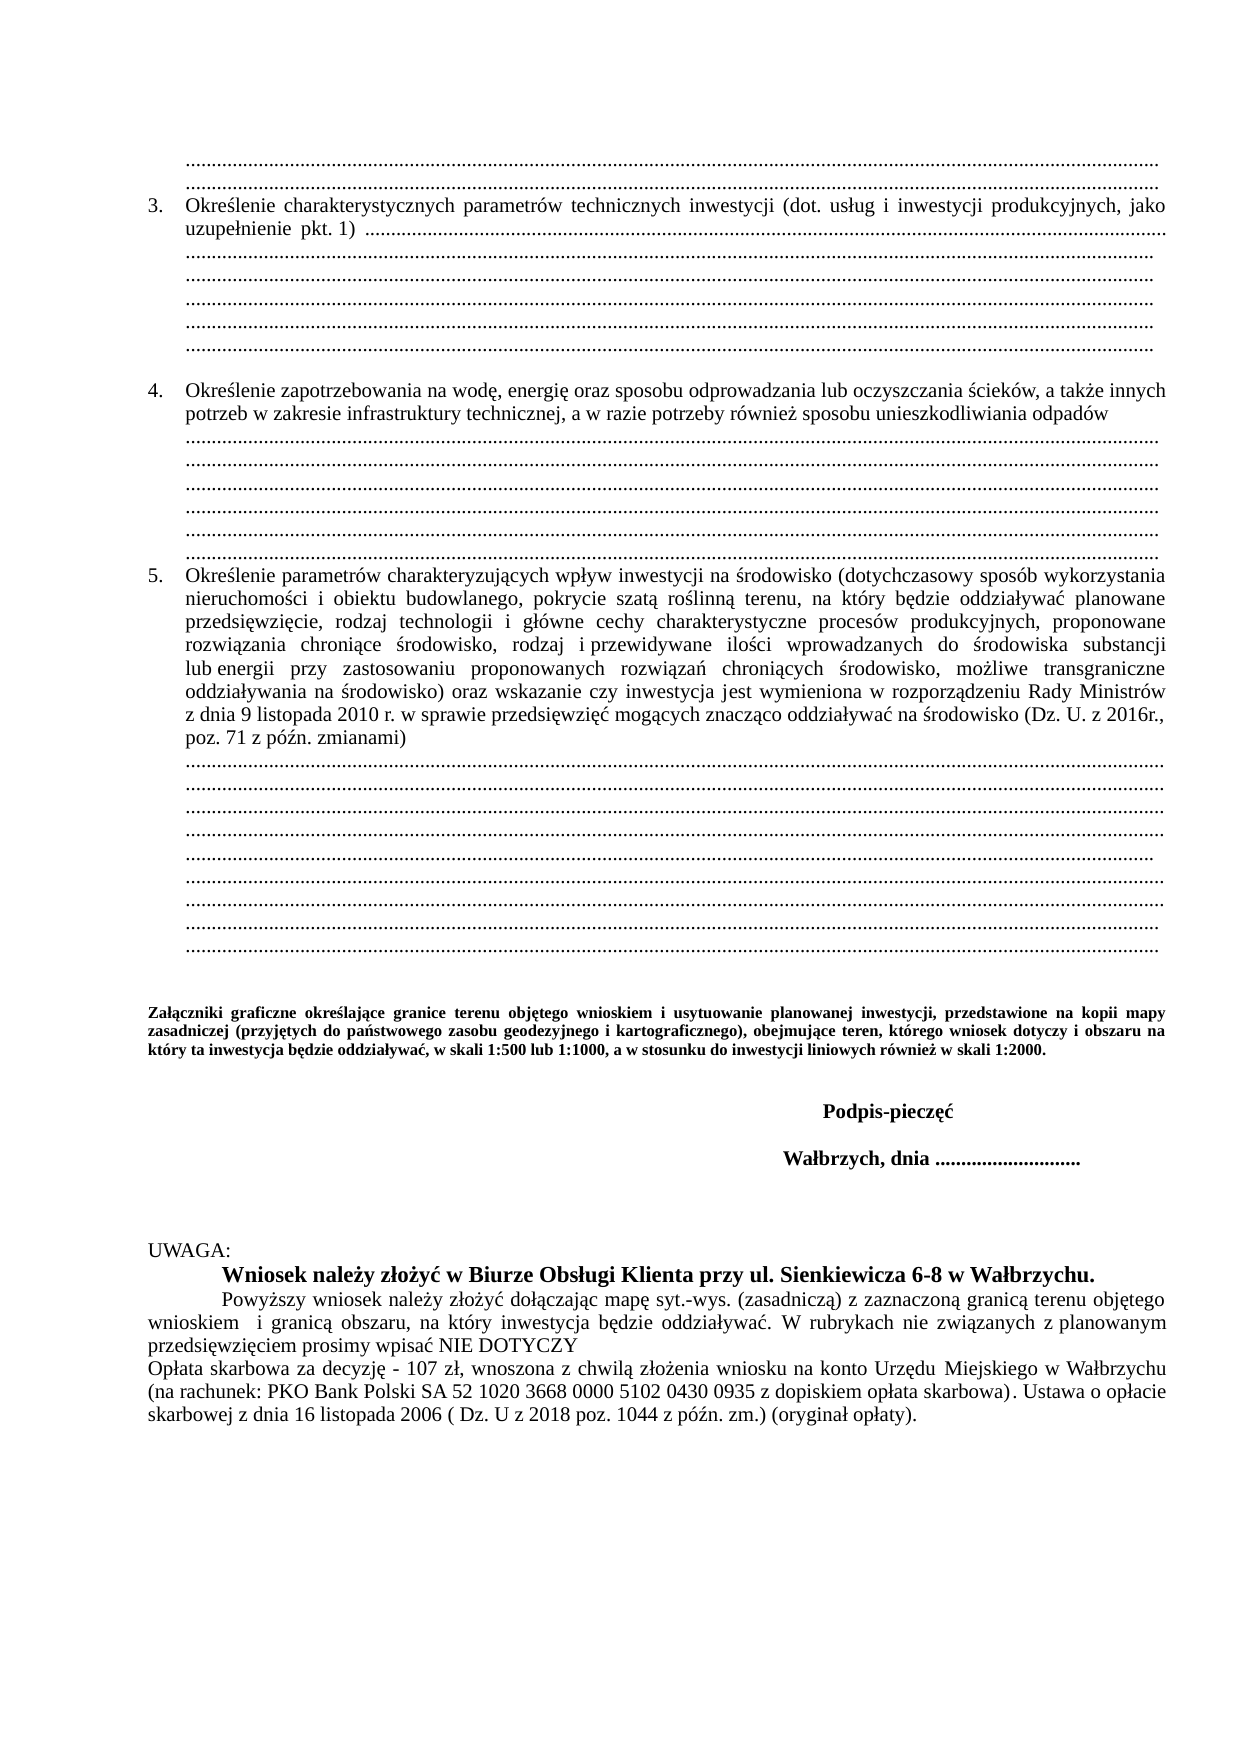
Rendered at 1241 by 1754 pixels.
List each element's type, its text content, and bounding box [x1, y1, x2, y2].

text Wniosek należy złożyć w Biurze Obsługi Klienta przy ul. Sienkiewicza 6-8 w Wałbrzychu. [148, 1262, 1166, 1287]
text ........................................................................................................................................................................................... ........................................................................................................................................................................................... [185, 148, 1166, 194]
list Określenie charakterystycznych parametrów technicznych inwestycji (dot. usług i inwestycji produkcyjnych, jako uzupełnienie pkt. 1) .......................................................................................................................................................... .......................................................................................................................................................................................... .......................................................................................................................................................................................... .......................................................................................................................................................................................... .......................................................................................................................................................................................... .......................................................................................................................................................................................... [148, 194, 1166, 379]
text .......................................................................................................................................................................................... ................................................................................................................................................................................................................................................................................................................................................................................................................................................................................................................................................................................... [185, 841, 1166, 934]
list Określenie parametrów charakteryzujących wpływ inwestycji na środowisko (dotychczasowy sposób wykorzystania nieruchomości i obiektu budowlanego, pokrycie szatą roślinną terenu, na który będzie oddziaływać planowane przedsięwzięcie, rodzaj technologii i główne cechy charakterystyczne procesów produkcyjnych, proponowane rozwiązania chroniące środowisko, rodzaj i przewidywane ilości wprowadzanych do środowiska substancji lub energii przy zastosowaniu proponowanych rozwiązań chroniących środowisko, możliwe transgraniczne oddziaływania na środowisko) oraz wskazanie czy inwestycja jest wymieniona w rozporządzeniu Rady Ministrów z dnia 9 listopada 2010 r. w sprawie przedsięwzięć mogących znacząco oddziaływać na środowisko (Dz. U. z 2016r., poz. 71 z późn. zmianami) [148, 564, 1166, 749]
text UWAGA: [148, 1239, 1166, 1262]
list Określenie zapotrzebowania na wodę, energię oraz sposobu odprowadzania lub oczyszczania ścieków, a także innych potrzeb w zakresie infrastruktury technicznej, a w razie potrzeby również sposobu unieszkodliwiania odpadów [148, 379, 1166, 425]
text ........................................................................................................................................................................................... [185, 934, 1166, 957]
text Podpis-pieczęć [148, 1100, 1166, 1123]
text Załączniki graficzne określające granice terenu objętego wnioskiem i usytuowanie planowanej inwestycji, przedstawione na kopii mapy zasadniczej (przyjętych do państwowego zasobu geodezyjnego i kartograficznego), obejmujące teren, którego wniosek dotyczy i obszaru na który ta inwestycja będzie oddziaływać, w skali 1:500 lub 1:1000, a w stosunku do inwestycji liniowych również w skali 1:2000. [148, 1003, 1166, 1058]
text Opłata skarbowa za decyzję - 107 zł, wnoszona z chwilą złożenia wniosku na konto Urzędu Miejskiego w Wałbrzychu (na rachunek: PKO Bank Polski SA 52 1020 3668 0000 5102 0430 0935 z dopiskiem opłata skarbowa). Ustawa o opłacie skarbowej z dnia 16 listopada 2006 ( Dz. U z 2018 poz. 1044 z późn. zm.) (oryginał opłaty). [148, 1357, 1166, 1426]
text Powyższy wniosek należy złożyć dołączając mapę syt.-wys. (zasadniczą) z zaznaczoną granicą terenu objętego wnioskiem i granicą obszaru, na który inwestycja będzie oddziaływać. W rubrykach nie związanych z planowanym przedsięwzięciem prosimy wpisać NIE DOTYCZY [148, 1287, 1166, 1357]
text Wałbrzych, dnia ............................ [148, 1146, 1166, 1169]
list ........................................................................................................................................................................................... ........................................................................................................................................................................................... ........................................................................................................................................................................................... ........................................................................................................................................................................................... ........................................................................................................................................................................................... ........................................................................................................................................................................................... [148, 425, 1166, 564]
list ................................................................................................................................................................................................................................................................................................................................................................................................................................................................................................................................................................................................................................................................................................................................................................................ [148, 749, 1166, 841]
